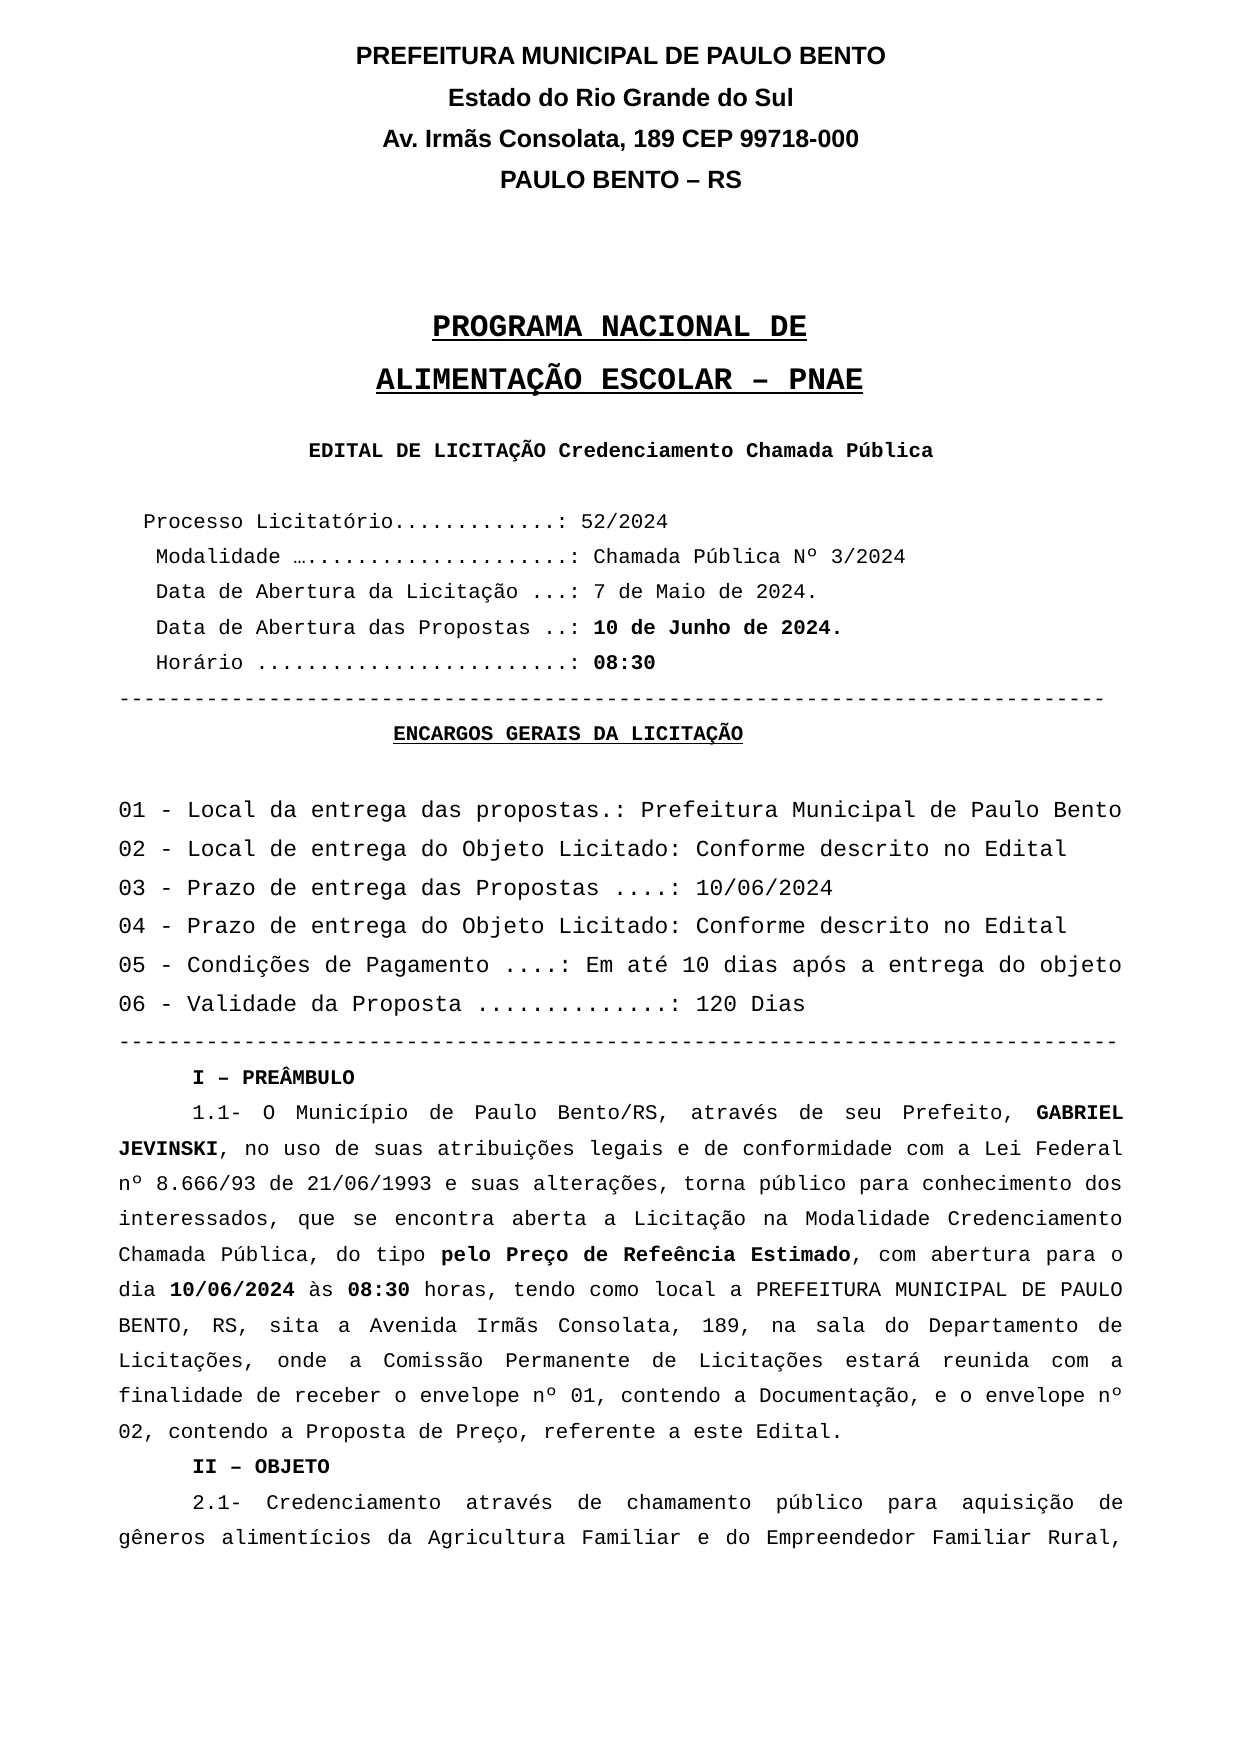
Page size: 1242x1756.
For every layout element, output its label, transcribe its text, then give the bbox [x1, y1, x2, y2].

text PROGRAMA NACIONAL DE ALIMENTAÇÃO ESCOLAR – PNAE [326, 310, 913, 398]
text Data de Abertura das Propostas ..: 10 de Junho de 2024. [118, 617, 1123, 641]
text 1.1- O Município de Paulo Bento/RS, através de seu Prefeito, GABRIEL JEVINSKI, no uso de suas atribuições legais e de conformidade com a Lei Federal nº 8.666/93 de 21/06/1993 e suas alterações, torna público para conhecimento dos interessados, que se encontra aberta a Licitação na Modalidade Credenciamento Chamada Pública, do tipo pelo Preço de Refeência Estimado, com abertura para o dia 10/06/2024 às 08:30 horas, tendo como local a PREFEITURA MUNICIPAL DE PAULO BENTO, RS, sita a Avenida Irmãs Consolata, 189, na sala do Departamento de Licitações, onde a Comissão Permanente de Licitações estará reunida com a finalidade de receber o envelope nº 01, contendo a Documentação, e o envelope nº 02, contendo a Proposta de Preço, referente a este Edital. [118, 1102, 1123, 1444]
text 03 - Prazo de entrega das Propostas ....: 10/06/2024 [118, 876, 1123, 902]
text I – PREÂMBULO [118, 1067, 1123, 1090]
text Horário .........................: 08:30 [118, 652, 1123, 676]
text II – OBJETO [118, 1456, 1123, 1480]
text EDITAL DE LICITAÇÃO Credenciamento Chamada Pública [118, 440, 1123, 463]
text 02 - Local de entrega do Objeto Licitado: Conforme descrito no Edital [118, 837, 1123, 863]
text 01 - Local da entrega das propostas.: Prefeitura Municipal de Paulo Bento [118, 798, 1123, 824]
text 06 - Validade da Proposta ..............: 120 Dias [118, 992, 1123, 1018]
text 2.1- Credenciamento através de chamamento público para aquisição de gêneros alimentícios da Agricultura Familiar e do Empreendedor Familiar Rural, [118, 1492, 1123, 1551]
text ------------------------------------------------------------------------------- [118, 688, 1123, 711]
text -------------------------------------------------------------------------------- [118, 1031, 1123, 1055]
text ENCARGOS GERAIS DA LICITAÇÃO [118, 723, 1123, 747]
text 04 - Prazo de entrega do Objeto Licitado: Conforme descrito no Edital [118, 915, 1123, 941]
text Data de Abertura da Licitação ...: 7 de Maio de 2024. [118, 582, 1123, 605]
text Modalidade ….....................: Chamada Pública Nº 3/2024 [118, 546, 1123, 570]
text Processo Licitatório.............: 52/2024 [118, 511, 1123, 534]
text 05 - Condições de Pagamento ....: Em até 10 dias após a entrega do objeto [118, 953, 1123, 979]
